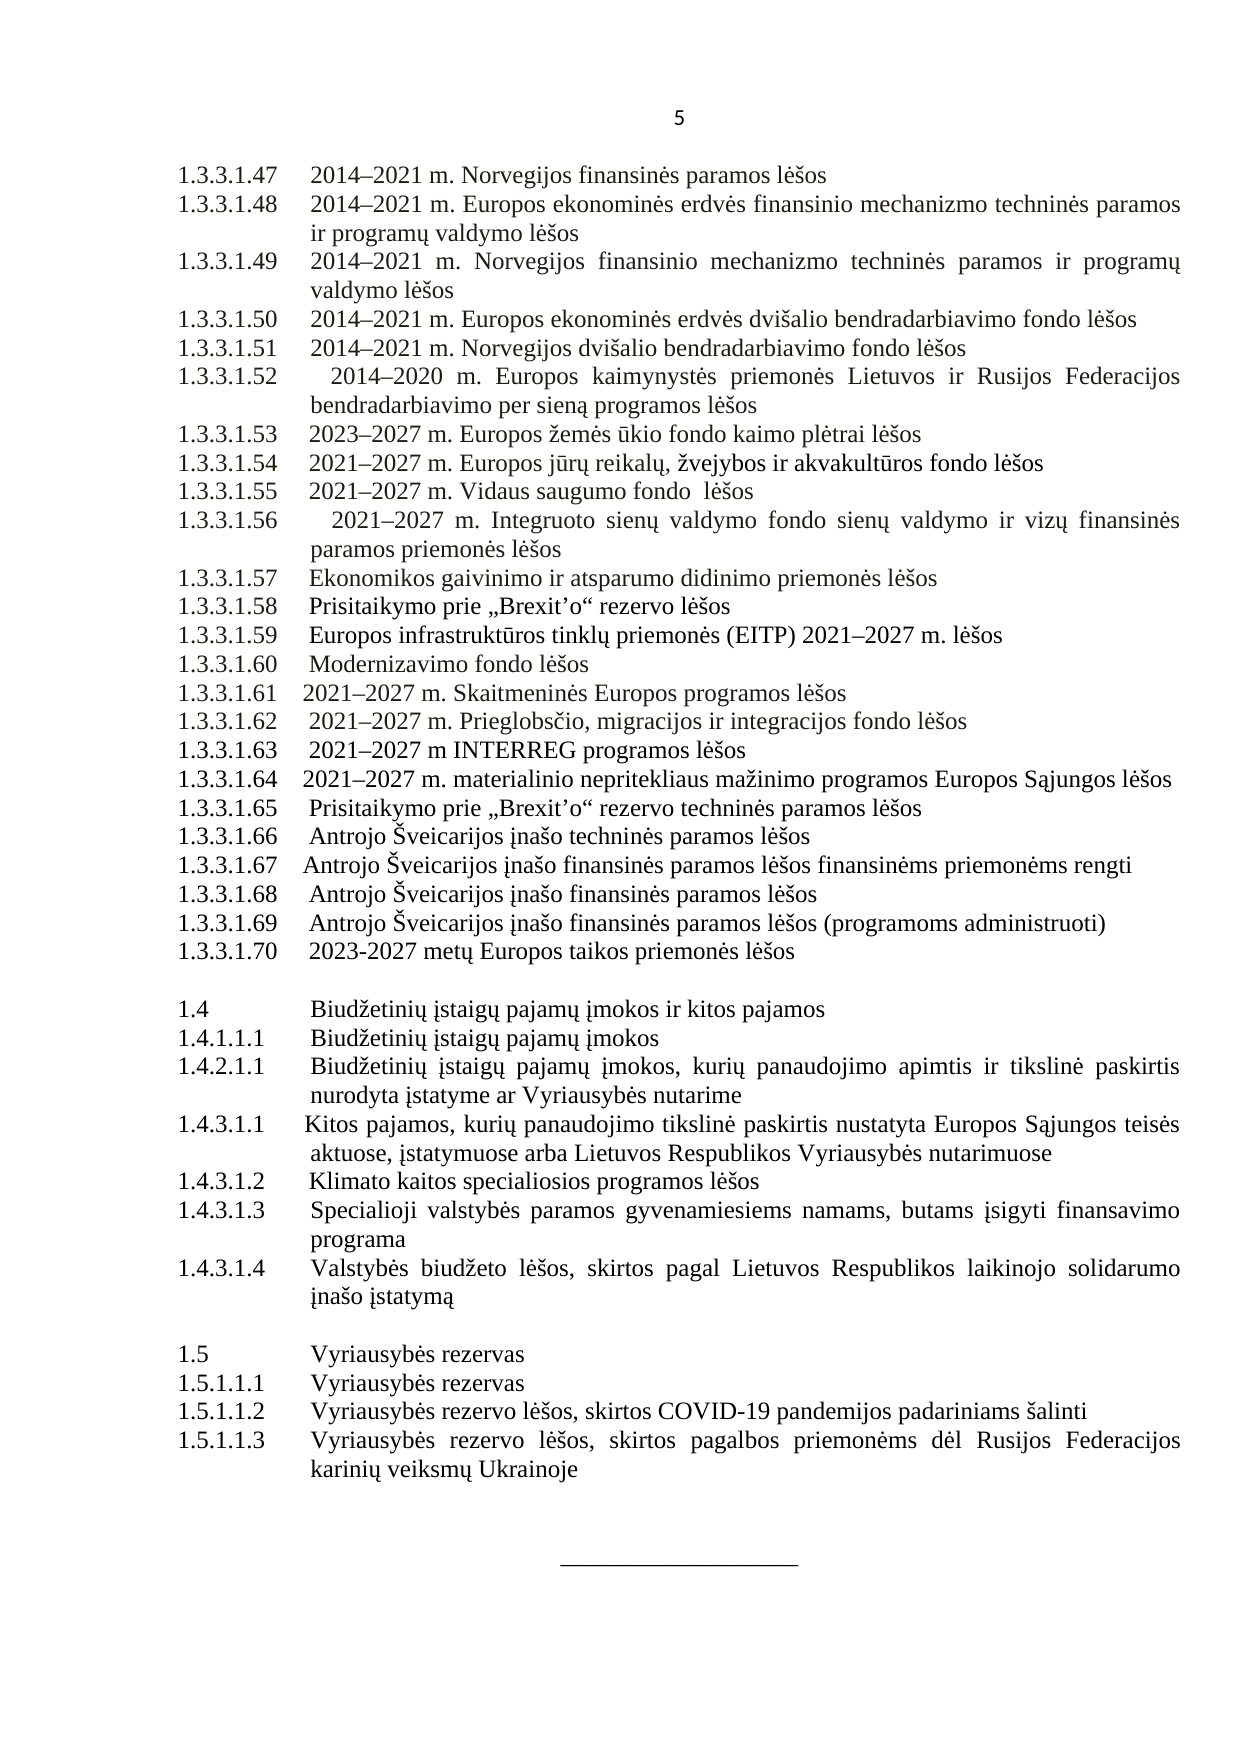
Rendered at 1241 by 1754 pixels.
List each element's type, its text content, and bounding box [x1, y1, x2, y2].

text 1.3.3.1.52 2014–2020 m. Europos kaimynystės priemonės Lietuvos ir Rusijos Federacijos bendradarbiavimo per sieną programos lėšos [177, 361, 1181, 419]
text 1.3.3.1.62 2021–2027 m. Prieglobsčio, migracijos ir integracijos fondo lėšos [177, 706, 1181, 735]
text 1.3.3.1.58 Prisitaikymo prie „Brexit’o“ rezervo lėšos [177, 591, 1181, 620]
text 1.3.3.1.57 Ekonomikos gaivinimo ir atsparumo didinimo priemonės lėšos [177, 563, 1181, 591]
text 1.3.3.1.48 2014–2021 m. Europos ekonominės erdvės finansinio mechanizmo techninės paramos ir programų valdymo lėšos [177, 189, 1181, 246]
text 1.4.3.1.1 Kitos pajamos, kurių panaudojimo tikslinė paskirtis nustatyta Europos Sąjungos teisės aktuose, įstatymuose arba Lietuvos Respublikos Vyriausybės nutarimuose [177, 1109, 1181, 1166]
text 1.3.3.1.68 Antrojo Šveicarijos įnašo finansinės paramos lėšos [177, 879, 1181, 908]
text 1.4.3.1.3 Specialioji valstybės paramos gyvenamiesiems namams, butams įsigyti finansavimo programa [177, 1195, 1181, 1253]
text 1.3.3.1.63 2021–2027 m INTERREG programos lėšos [177, 735, 1181, 764]
text 1.3.3.1.59 Europos infrastruktūros tinklų priemonės (EITP) 2021–2027 m. lėšos [177, 620, 1181, 649]
text 1.3.3.1.61 2021–2027 m. Skaitmeninės Europos programos lėšos [177, 678, 1181, 706]
text 1.3.3.1.47 2014–2021 m. Norvegijos finansinės paramos lėšos [177, 160, 1181, 189]
text 1.3.3.1.51 2014–2021 m. Norvegijos dvišalio bendradarbiavimo fondo lėšos [177, 333, 1181, 361]
text 1.3.3.1.54 2021–2027 m. Europos jūrų reikalų, žvejybos ir akvakultūros fondo lėšos [177, 448, 1181, 476]
text 1.3.3.1.64 2021–2027 m. materialinio nepritekliaus mažinimo programos Europos Sąjungos lėšos [177, 764, 1181, 793]
text 1.3.3.1.53 2023–2027 m. Europos žemės ūkio fondo kaimo plėtrai lėšos [177, 419, 1181, 448]
text 1.3.3.1.60 Modernizavimo fondo lėšos [177, 649, 1181, 678]
text 1.3.3.1.67 Antrojo Šveicarijos įnašo finansinės paramos lėšos finansinėms priemonėms rengti [177, 850, 1181, 879]
text 1.3.3.1.69 Antrojo Šveicarijos įnašo finansinės paramos lėšos (programoms administruoti) [177, 908, 1181, 936]
text 1.5.1.1.1 Vyriausybės rezervas [177, 1368, 1181, 1396]
text 1.4 Biudžetinių įstaigų pajamų įmokos ir kitos pajamos [177, 994, 1181, 1023]
text 1.5.1.1.2 Vyriausybės rezervo lėšos, skirtos COVID-19 pandemijos padariniams šalinti [177, 1396, 1181, 1425]
text ___________________ [177, 1540, 1181, 1569]
text 1.4.1.1.1 Biudžetinių įstaigų pajamų įmokos [177, 1023, 1181, 1051]
text 1.4.3.1.4 Valstybės biudžeto lėšos, skirtos pagal Lietuvos Respublikos laikinojo solidarumo įnašo įstatymą [177, 1253, 1181, 1310]
text 1.3.3.1.65 Prisitaikymo prie „Brexit’o“ rezervo techninės paramos lėšos [177, 793, 1181, 821]
text 1.3.3.1.66 Antrojo Šveicarijos įnašo techninės paramos lėšos [177, 821, 1181, 850]
text 1.3.3.1.49 2014–2021 m. Norvegijos finansinio mechanizmo techninės paramos ir programų valdymo lėšos [177, 246, 1181, 304]
text 1.3.3.1.70 2023-2027 metų Europos taikos priemonės lėšos [177, 936, 1181, 965]
text 1.5 Vyriausybės rezervas [177, 1339, 1181, 1368]
text 1.4.3.1.2 Klimato kaitos specialiosios programos lėšos [177, 1166, 1181, 1195]
text 1.3.3.1.55 2021–2027 m. Vidaus saugumo fondo lėšos [177, 476, 1181, 505]
text 1.3.3.1.50 2014–2021 m. Europos ekonominės erdvės dvišalio bendradarbiavimo fondo lėšos [177, 304, 1181, 333]
text 1.3.3.1.56 2021–2027 m. Integruoto sienų valdymo fondo sienų valdymo ir vizų finansinės paramos priemonės lėšos [177, 505, 1181, 563]
text 1.5.1.1.3 Vyriausybės rezervo lėšos, skirtos pagalbos priemonėms dėl Rusijos Federacijos karinių veiksmų Ukrainoje [177, 1425, 1181, 1483]
text 1.4.2.1.1 Biudžetinių įstaigų pajamų įmokos, kurių panaudojimo apimtis ir tikslinė paskirtis nurodyta įstatyme ar Vyriausybės nutarime [177, 1051, 1181, 1109]
